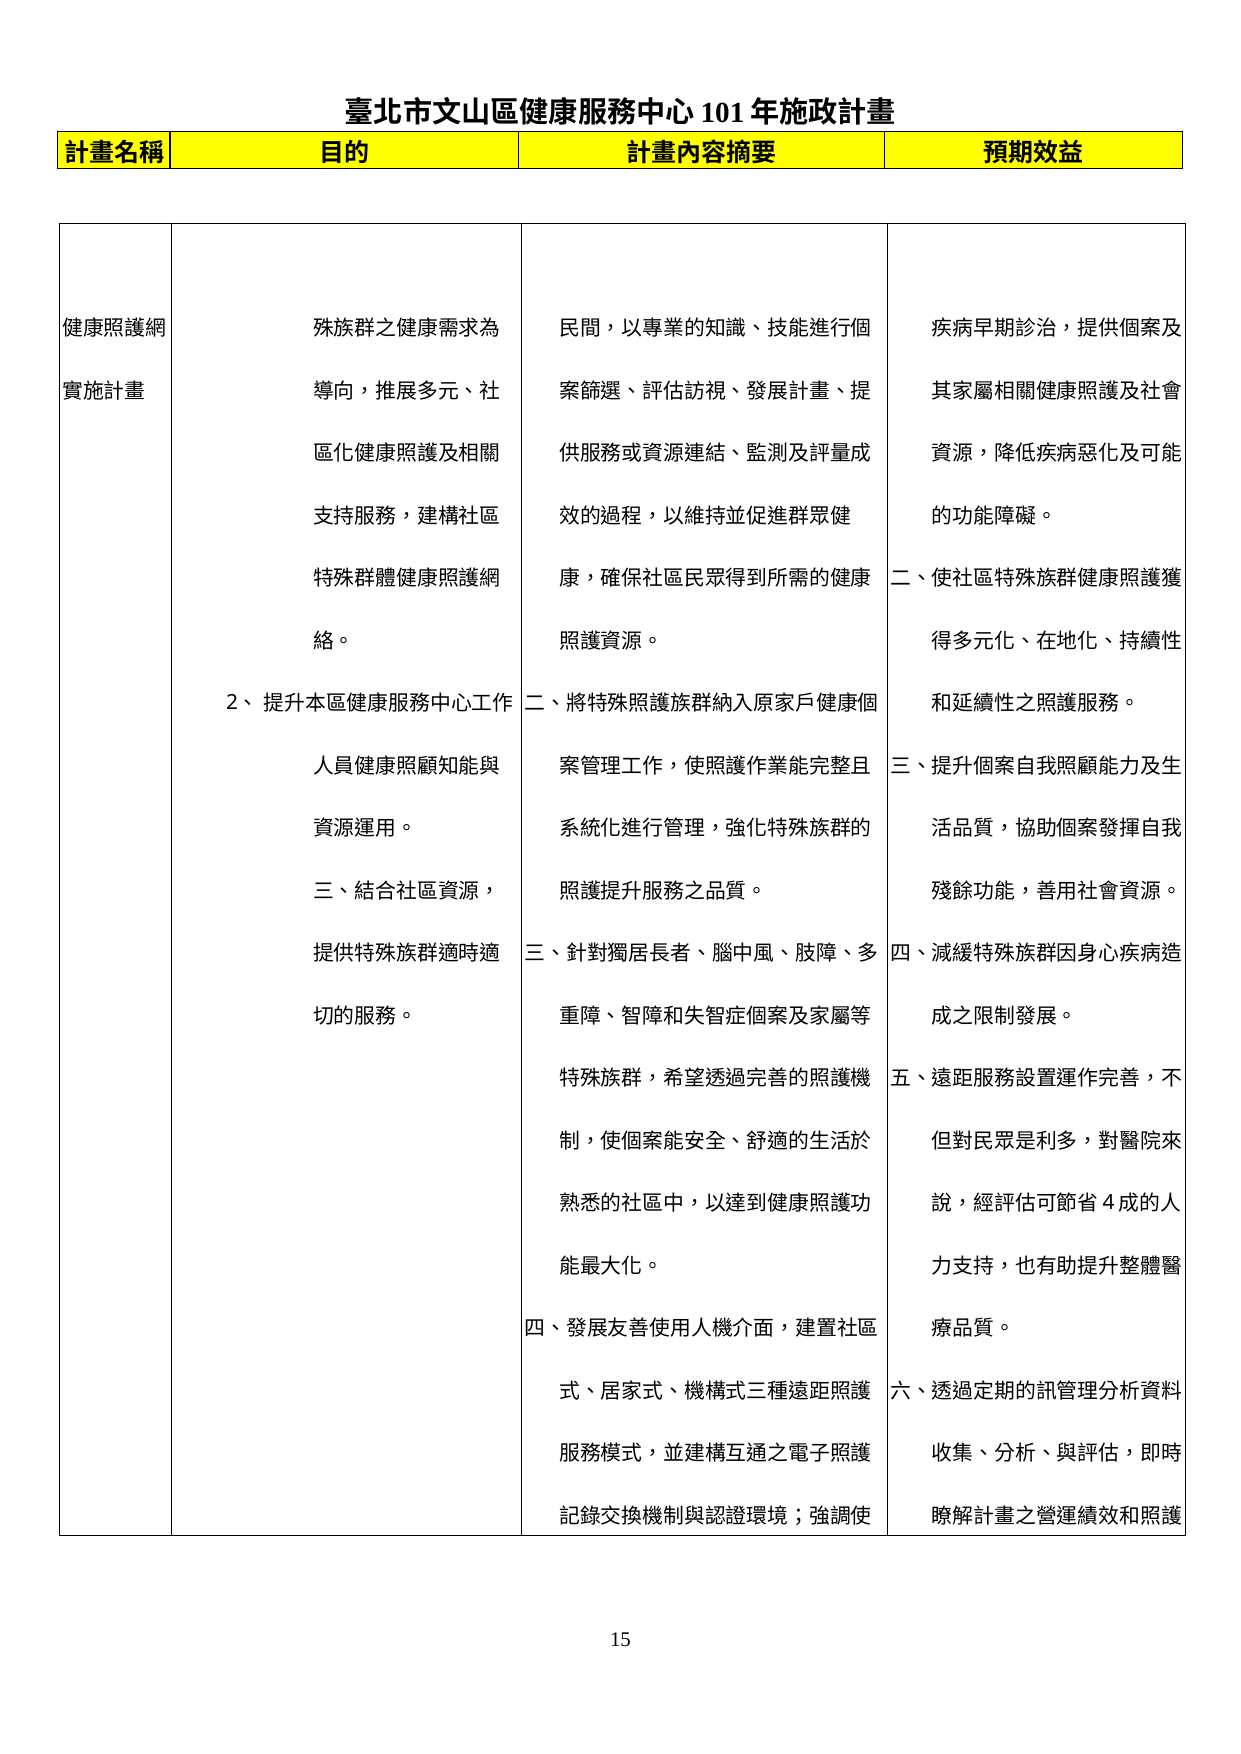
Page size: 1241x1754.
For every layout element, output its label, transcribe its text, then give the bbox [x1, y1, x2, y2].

table_cell 民間，以專業的知識、技能進行個案篩選、評估訪視、發展計畫、提供服務或資源連結、監測及評量成效的過程，以維持並促進群眾健康，確保社區民眾得到所需的健康照護資源。 二、將特殊照護族群納入原家戶健康個案管理工作，使照護作業能完整且系統化進行管理，強化特殊族群的照護提升服務之品質。 三、針對獨居長者、腦中風、肢障、多重障、智障和失智症個案及家屬等特殊族群，希望透過完善的照護機制，使個案能安全、舒適的生活於熟悉的社區中，以達到健康照護功能最大化。 四、發展友善使用人機介面，建置社區式、居家式、機構式三種遠距照護服務模式，並建構互通之電子照護記錄交換機制與認證環境；強調使 [522, 224, 887, 1535]
table_cell 健康照護網實施計畫 [60, 224, 171, 1535]
table_cell 殊族群之健康需求為導向，推展多元、社區化健康照護及相關支持服務，建構社區特殊群體健康照護網絡。 提升本區健康服務中心工作人員健康照顧知能與資源運用。 三、結合社區資源，提供特殊族群適時適切的服務。 [172, 224, 521, 1535]
table_cell 疾病早期診治，提供個案及其家屬相關健康照護及社會資源，降低疾病惡化及可能的功能障礙。 二、使社區特殊族群健康照護獲得多元化、在地化、持續性和延續性之照護服務。 三、提升個案自我照顧能力及生活品質，協助個案發揮自我殘餘功能，善用社會資源。 四、減緩特殊族群因身心疾病造成之限制發展。 五、遠距服務設置運作完善，不但對民眾是利多，對醫院來說，經評估可節省4成的人力支持，也有助提升整體醫療品質。 六、透過定期的訊管理分析資料收集、分析、與評估，即時瞭解計畫之營運績效和照護 [888, 224, 1185, 1535]
